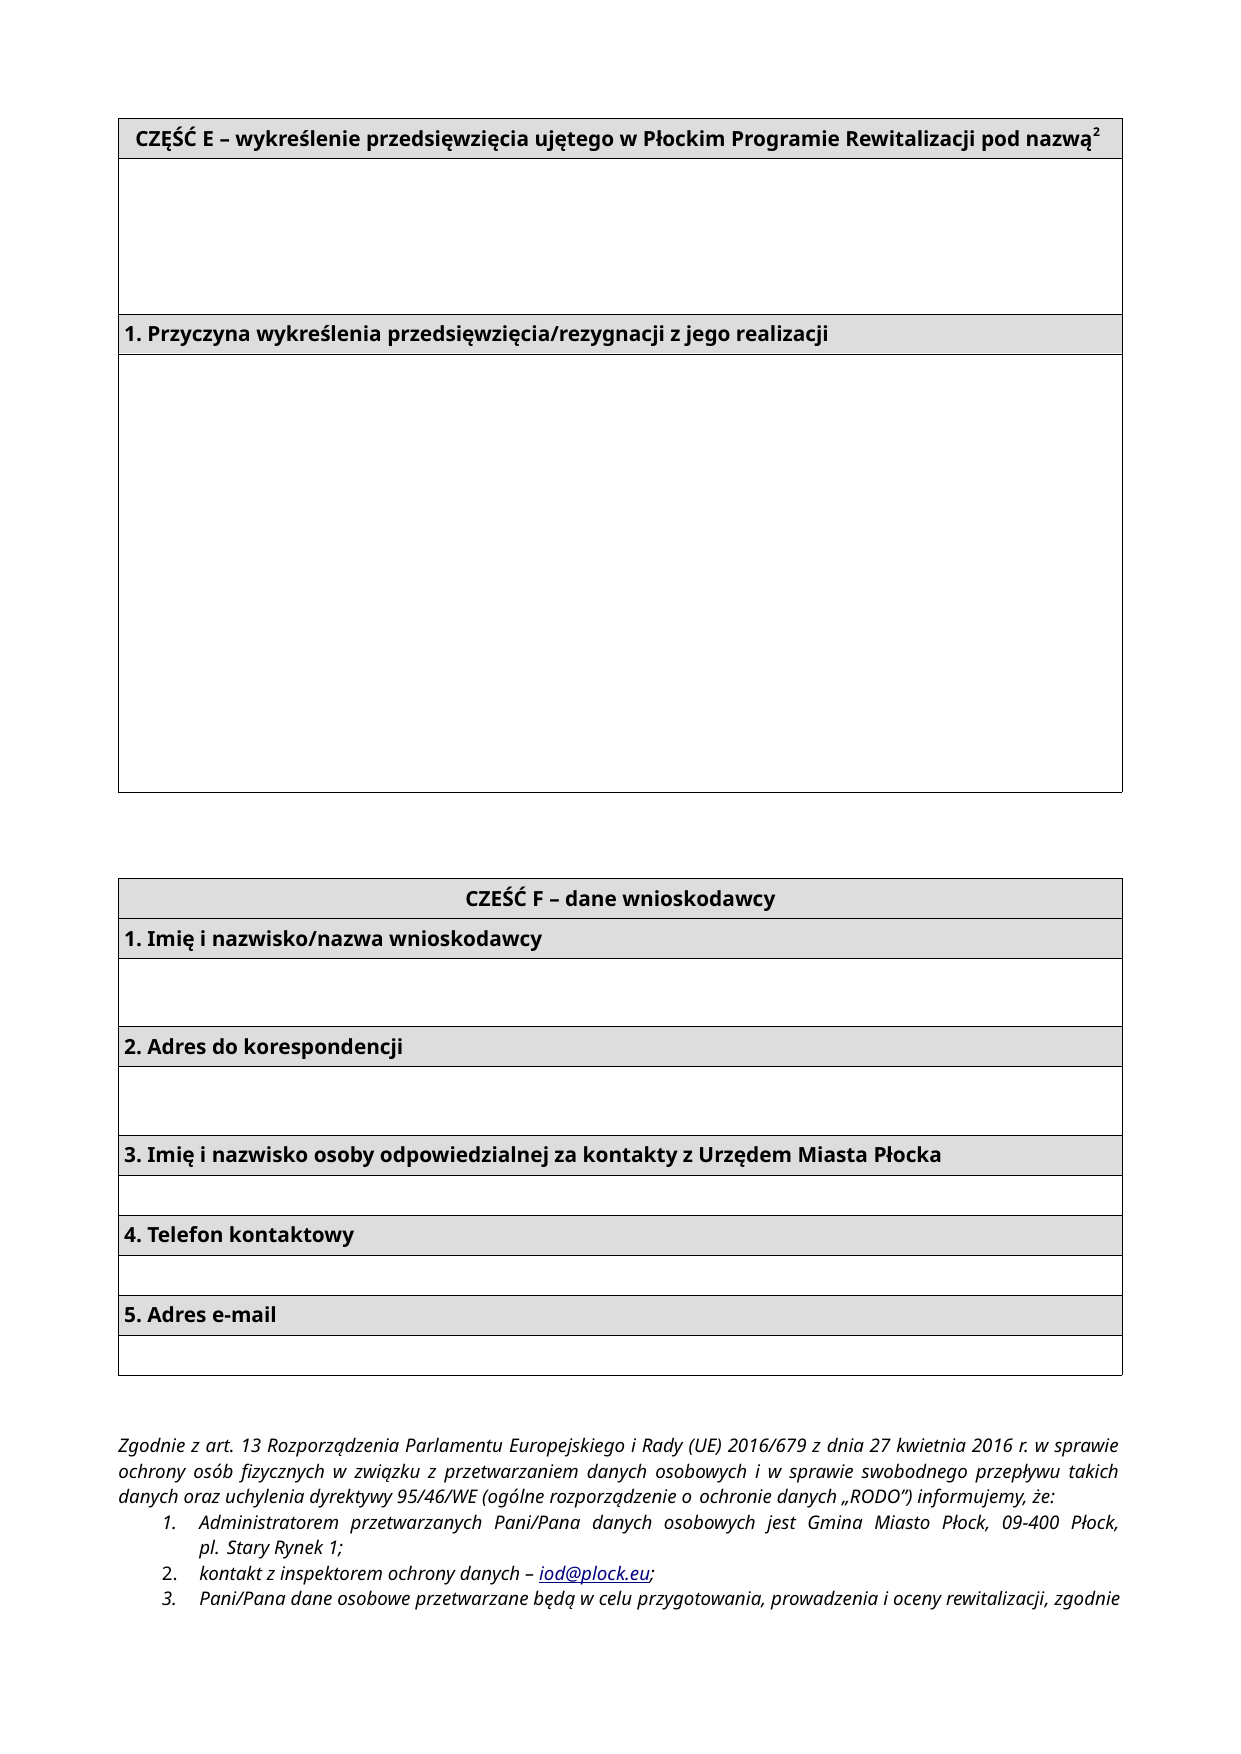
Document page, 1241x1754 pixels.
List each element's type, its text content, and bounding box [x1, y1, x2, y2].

list kontakt z inspektorem ochrony danych – iod@plock.eu; [162, 1560, 1122, 1586]
table_cell [119, 1176, 1122, 1215]
table_cell 4. Telefon kontaktowy [119, 1216, 1122, 1255]
table_header CZĘŚĆ E – wykreślenie przedsięwzięcia ujętego w Płockim Programie Rewitalizacji pod nazwą2 [119, 119, 1122, 158]
table_header CZEŚĆ F – dane wnioskodawcy [119, 879, 1122, 918]
table_cell [119, 159, 1122, 313]
table_cell 2. Adres do korespondencji [119, 1027, 1122, 1066]
table_cell 1. Przyczyna wykreślenia przedsięwzięcia/rezygnacji z jego realizacji [119, 315, 1122, 353]
table_cell [119, 1336, 1122, 1375]
list Administratorem przetwarzanych Pani/Pana danych osobowych jest Gmina Miasto Płock, 09-400 Płock, pl. Stary Rynek 1; [162, 1509, 1122, 1560]
table_cell [119, 1256, 1122, 1295]
table_cell 5. Adres e-mail [119, 1296, 1122, 1335]
list Pani/Pana dane osobowe przetwarzane będą w celu przygotowania, prowadzenia i oceny rewitalizacji, zgodnie [162, 1586, 1122, 1611]
table_cell [119, 959, 1122, 1026]
text Zgodnie z art. 13 Rozporządzenia Parlamentu Europejskiego i Rady (UE) 2016/679 z dnia 27 kwietnia 2016 r. w sprawie ochrony osób fizycznych w związku z przetwarzaniem danych osobowych i w sprawie swobodnego przepływu takich danych oraz uchylenia dyrektywy 95/46/WE (ogólne rozporządzenie o ochronie danych „RODO”) informujemy, że: [118, 1432, 1122, 1509]
table_cell 3. Imię i nazwisko osoby odpowiedzialnej za kontakty z Urzędem Miasta Płocka [119, 1136, 1122, 1175]
table_cell 1. Imię i nazwisko/nazwa wnioskodawcy [119, 919, 1122, 958]
table_cell [119, 1067, 1122, 1135]
table_cell [119, 355, 1122, 792]
